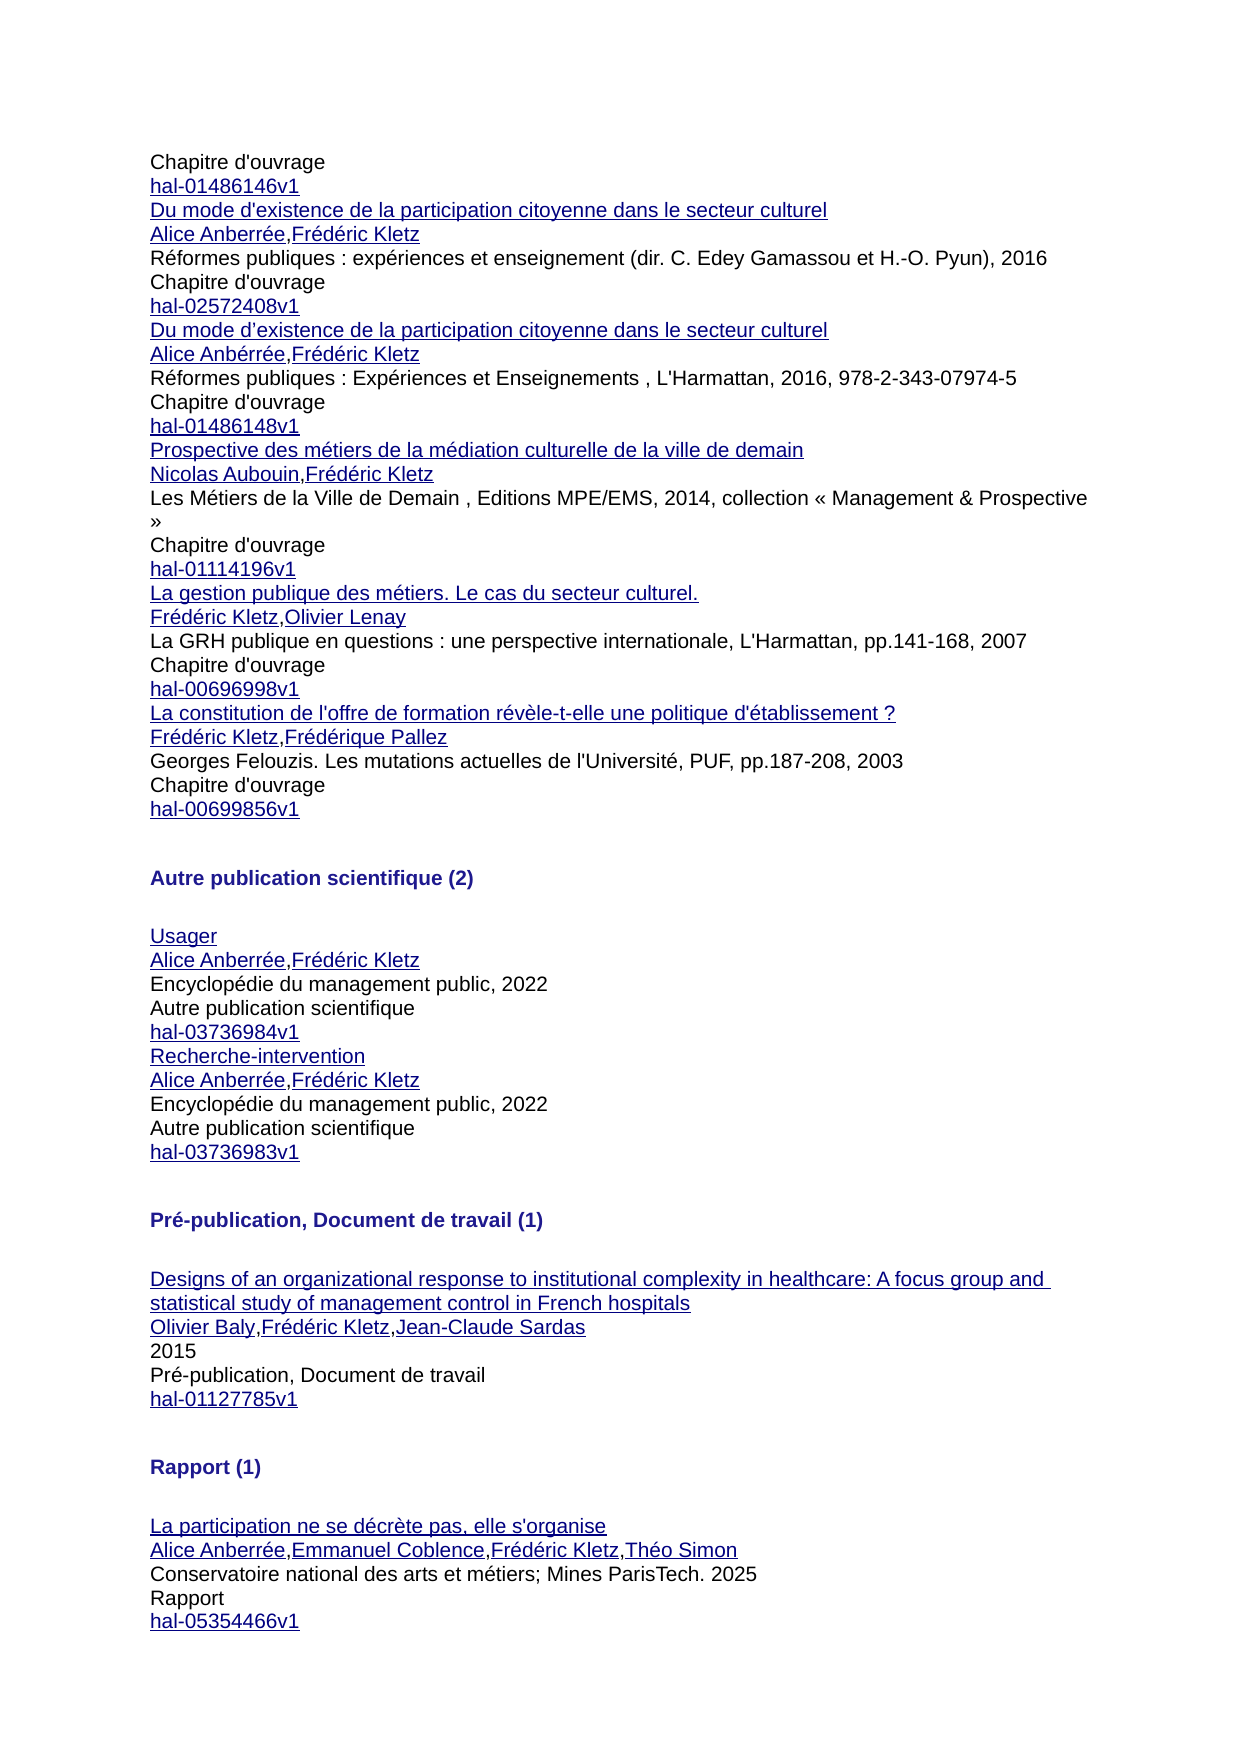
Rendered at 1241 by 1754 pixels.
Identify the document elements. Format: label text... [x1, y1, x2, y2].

table_cell La gestion publique des métiers. Le cas du secteur culturel. Frédéric Kletz,Olivier Lenay La GRH publique en questions : une perspective internationale, L'Harmattan, pp.141-168, 2007 Chapitre d'ouvrage hal-00696998v1 [150, 581, 1090, 701]
table_header Usager Alice Anberrée,Frédéric Kletz Encyclopédie du management public, 2022 Autre publication scientifique hal-03736984v1 [150, 924, 1090, 1044]
subtitle Autre publication scientifique (2) [150, 866, 1090, 889]
subtitle Pré-publication, Document de travail (1) [150, 1208, 1090, 1232]
subtitle Rapport (1) [150, 1455, 1090, 1479]
table_cell Chapitre d'ouvrage hal-01486146v1 [150, 150, 1090, 198]
table_cell Du mode d’existence de la participation citoyenne dans le secteur culturel Alice Anbérrée,Frédéric Kletz Réformes publiques : Expériences et Enseignements , L'Harmattan, 2016, 978-2-343-07974-5 Chapitre d'ouvrage hal-01486148v1 [150, 318, 1090, 437]
table_cell La constitution de l'offre de formation révèle-t-elle une politique d'établissement ? Frédéric Kletz,Frédérique Pallez Georges Felouzis. Les mutations actuelles de l'Université, PUF, pp.187-208, 2003 Chapitre d'ouvrage hal-00699856v1 [150, 701, 1090, 821]
table_header Designs of an organizational response to institutional complexity in healthcare: A focus group and statistical study of management control in French hospitals Olivier Baly,Frédéric Kletz,Jean-Claude Sardas 2015 Pré-publication, Document de travail hal-01127785v1 [150, 1267, 1090, 1410]
table_cell Du mode d'existence de la participation citoyenne dans le secteur culturel Alice Anberrée,Frédéric Kletz Réformes publiques : expériences et enseignement (dir. C. Edey Gamassou et H.-O. Pyun), 2016 Chapitre d'ouvrage hal-02572408v1 [150, 198, 1090, 318]
table_cell Recherche-intervention Alice Anberrée,Frédéric Kletz Encyclopédie du management public, 2022 Autre publication scientifique hal-03736983v1 [150, 1044, 1090, 1163]
table_cell Prospective des métiers de la médiation culturelle de la ville de demain Nicolas Aubouin,Frédéric Kletz Les Métiers de la Ville de Demain , Editions MPE/EMS, 2014, collection « Management & Prospective » Chapitre d'ouvrage hal-01114196v1 [150, 438, 1090, 581]
table_header La participation ne se décrète pas, elle s'organise Alice Anberrée,Emmanuel Coblence,Frédéric Kletz,Théo Simon Conservatoire national des arts et métiers; Mines ParisTech. 2025 Rapport hal-05354466v1 [150, 1514, 1090, 1633]
